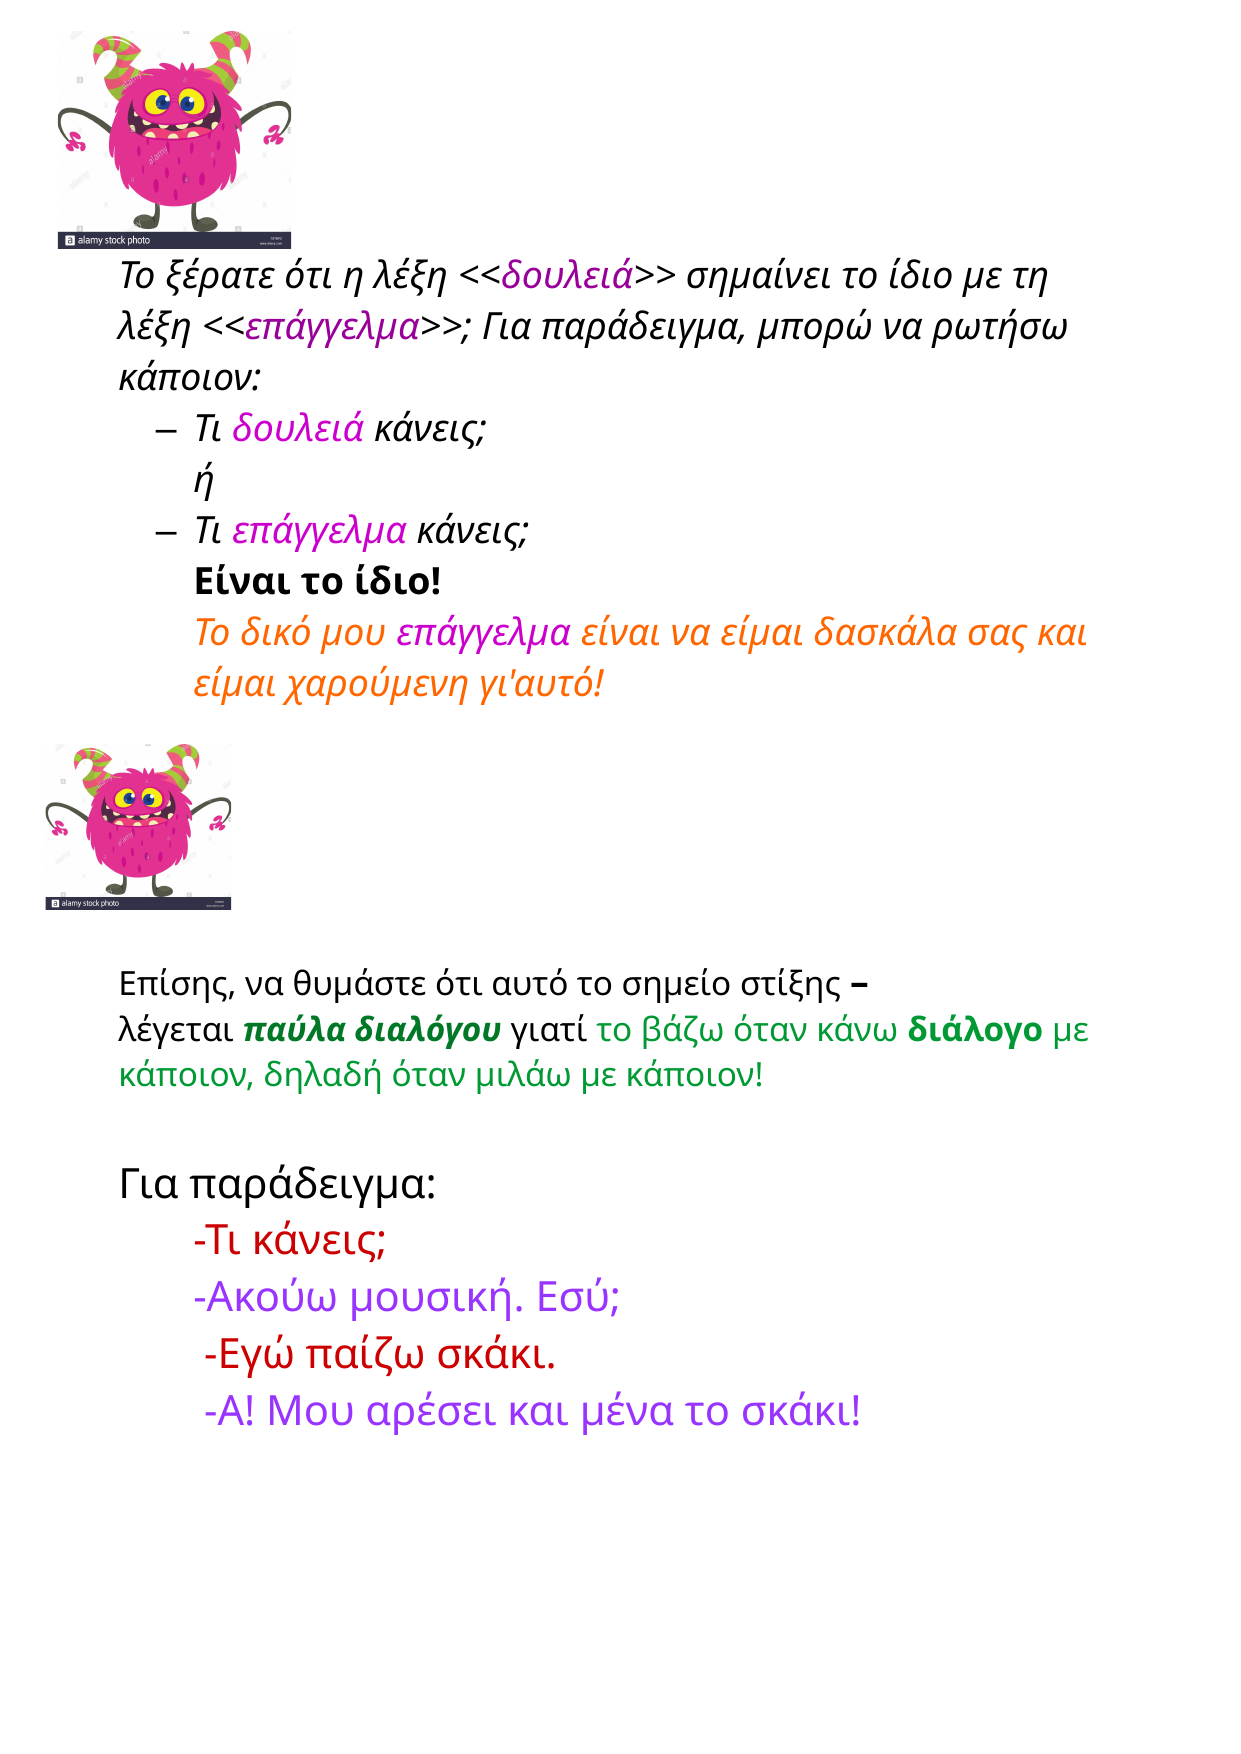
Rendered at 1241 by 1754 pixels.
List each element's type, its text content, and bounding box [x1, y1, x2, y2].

text Το ξέρατε ότι η λέξη <<δουλειά>> σημαίνει το ίδιο με τη λέξη <<επάγγελμα>>; Για παράδειγμα, μπορώ να ρωτήσω κάποιον: [118, 118, 1122, 401]
list Το δικό μου επάγγελμα είναι να είμαι δασκάλα σας και είμαι χαρούμενη γι'αυτό! [156, 606, 1122, 708]
picture [57, 31, 292, 249]
list Τι δουλειά κάνεις; [156, 401, 1122, 452]
text Επίσης, να θυμάστε ότι αυτό το σημείο στίξης – [118, 955, 1122, 1006]
list -Α! Μου αρέσει και μένα το σκάκι! [156, 1381, 1122, 1437]
picture [45, 744, 232, 910]
list -Ακούω μουσική. Εσύ; [156, 1267, 1122, 1324]
list Τι επάγγελμα κάνεις; [156, 503, 1122, 554]
list -Εγώ παίζω σκάκι. [156, 1324, 1122, 1381]
list -Τι κάνεις; [156, 1210, 1122, 1267]
list Είναι το ίδιο! [156, 554, 1122, 606]
text Για παράδειγμα: [118, 1153, 1122, 1210]
text λέγεται παύλα διαλόγου γιατί το βάζω όταν κάνω διάλογο με κάποιον, δηλαδή όταν μιλάω με κάποιον! [118, 1006, 1122, 1097]
list ή [156, 452, 1122, 503]
